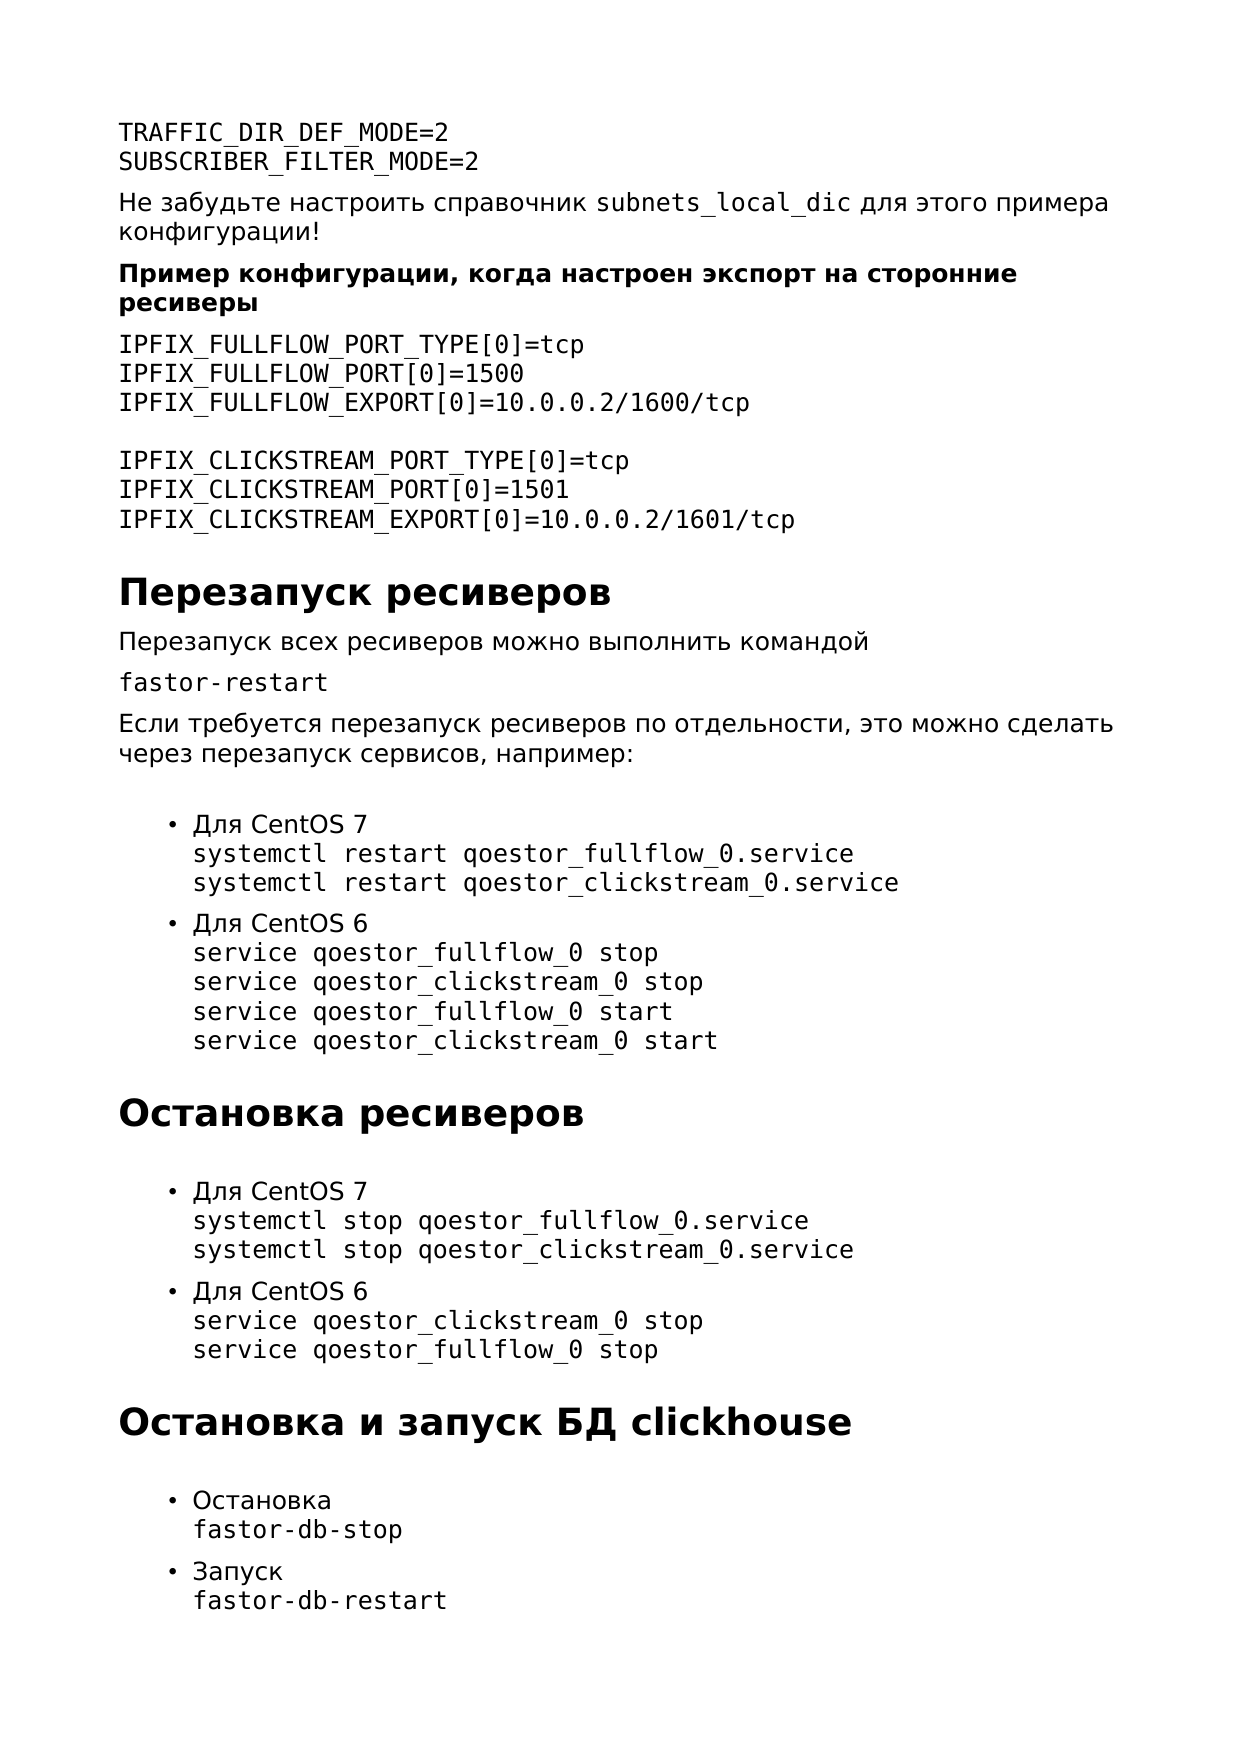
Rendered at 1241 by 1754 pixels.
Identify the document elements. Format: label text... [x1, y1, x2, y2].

list Для CentOS 6 [177, 909, 1122, 938]
text Если требуется перезапуск ресиверов по отдельности, это можно сделать через перезапуск сервисов, например: [118, 709, 1122, 768]
list fastor-db-stop [177, 1516, 1122, 1545]
subtitle Остановка ресиверов [118, 1092, 1122, 1135]
list service qoestor_fullflow_0 stop service qoestor_clickstream_0 stop service qoestor_fullflow_0 start service qoestor_clickstream_0 start [177, 938, 1122, 1055]
text Не забудьте настроить справочник subnets_local_dic для этого примера конфигурации! [118, 188, 1122, 247]
list Остановка [177, 1487, 1122, 1516]
list Для CentOS 7 [177, 810, 1122, 839]
list Для CentOS 7 [177, 1177, 1122, 1207]
list systemctl stop qoestor_fullflow_0.service systemctl stop qoestor_clickstream_0.service [177, 1207, 1122, 1265]
list service qoestor_clickstream_0 stop service qoestor_fullflow_0 stop [177, 1306, 1122, 1364]
subtitle Перезапуск ресиверов [118, 571, 1122, 614]
text Перезапуск всех ресиверов можно выполнить командой [118, 627, 1122, 656]
list Запуск [177, 1557, 1122, 1586]
text Пример конфигурации, когда настроен экспорт на сторонние ресиверы [118, 259, 1122, 317]
text fastor-restart [118, 669, 1122, 698]
list systemctl restart qoestor_fullflow_0.service systemctl restart qoestor_clickstream_0.service [177, 839, 1122, 897]
text TRAFFIC_DIR_DEF_MODE=2 SUBSCRIBER_FILTER_MODE=2 [118, 118, 1122, 176]
subtitle Остановка и запуск БД clickhouse [118, 1401, 1122, 1444]
list Для CentOS 6 [177, 1277, 1122, 1306]
list fastor-db-restart [177, 1586, 1122, 1615]
text IPFIX_FULLFLOW_PORT_TYPE[0]=tcp IPFIX_FULLFLOW_PORT[0]=1500 IPFIX_FULLFLOW_EXPORT[0]=10.0.0.2/1600/tcp IPFIX_CLICKSTREAM_PORT_TYPE[0]=tcp IPFIX_CLICKSTREAM_PORT[0]=1501 IPFIX_CLICKSTREAM_EXPORT[0]=10.0.0.2/1601/tcp [118, 330, 1122, 534]
